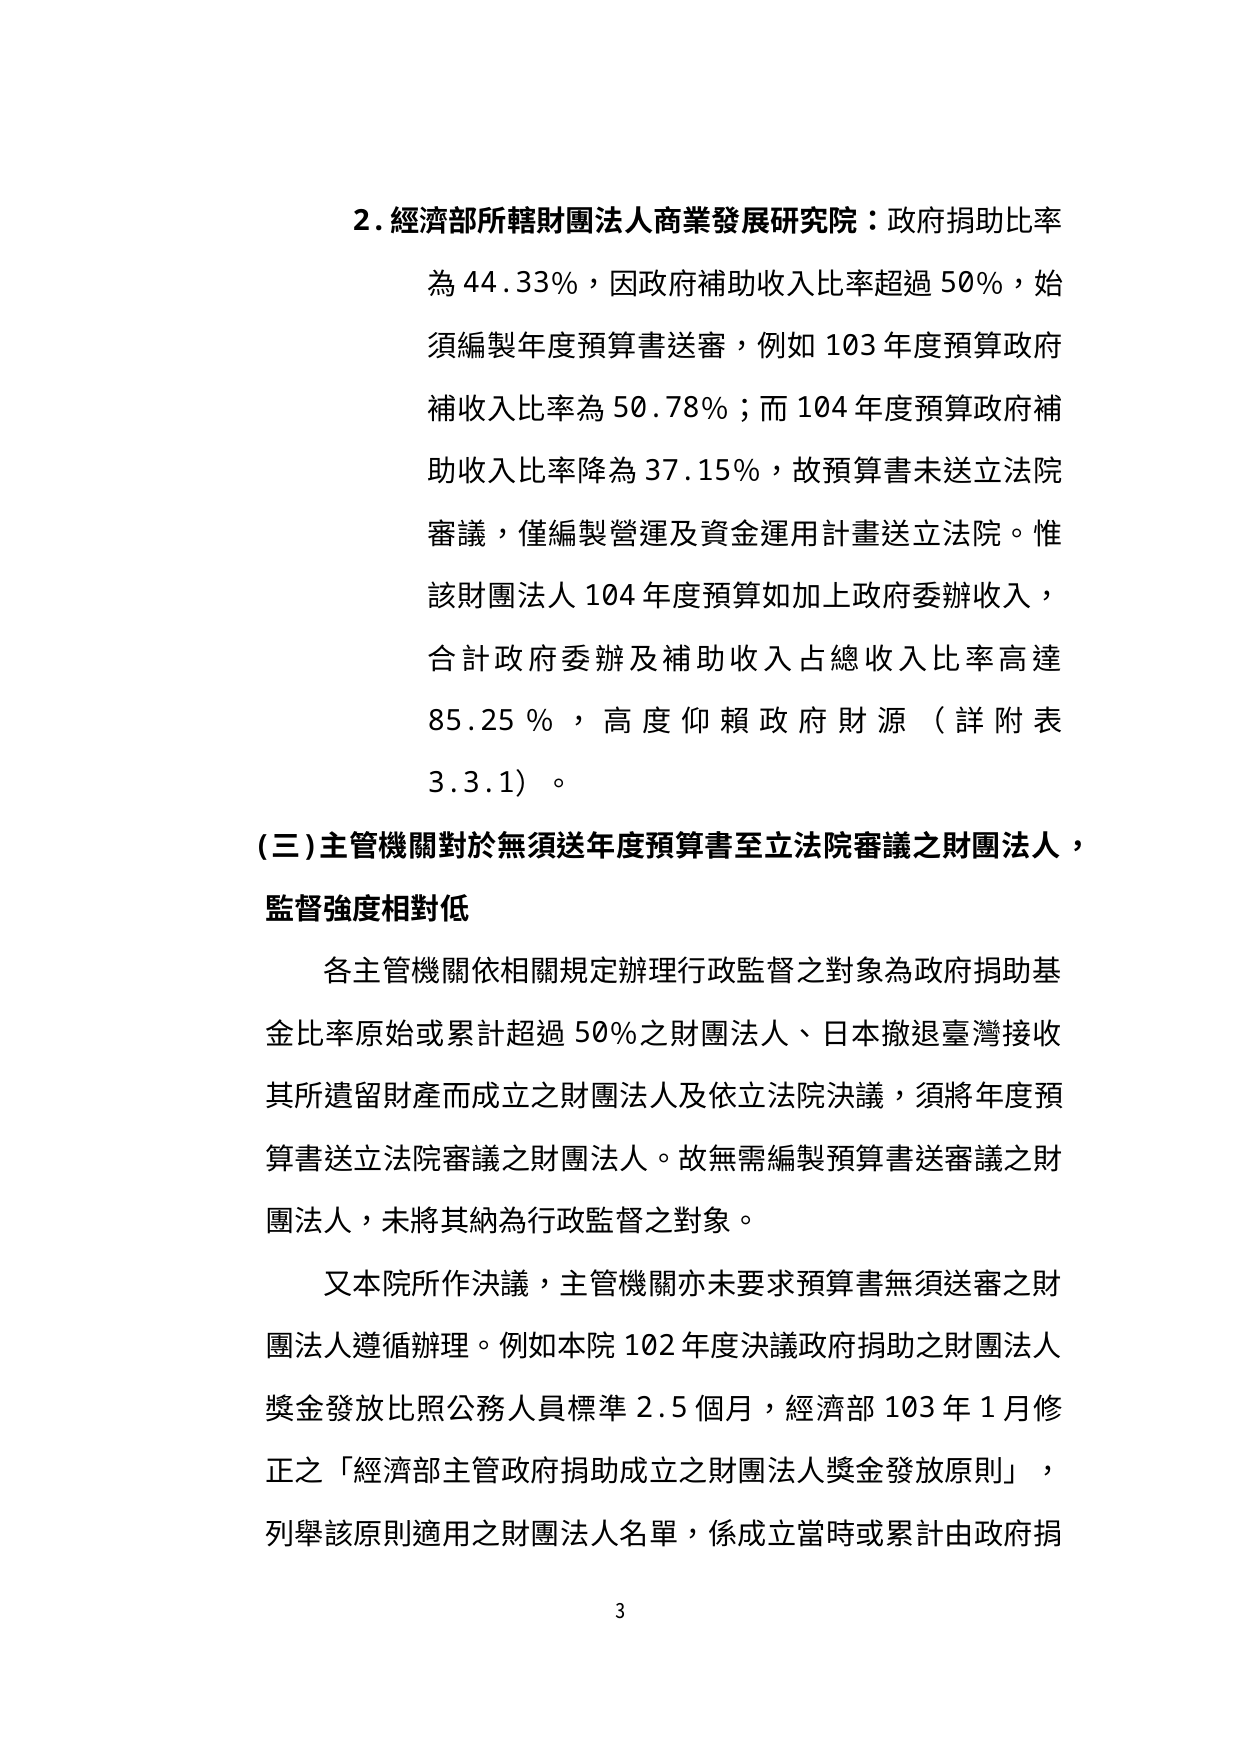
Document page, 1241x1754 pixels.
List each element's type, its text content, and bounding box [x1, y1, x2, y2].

text 各主管機關依相關規定辦理行政監督之對象為政府捐助基金比率原始或累計超過50％之財團法人、日本撤退臺灣接收其所遺留財產而成立之財團法人及依立法院決議，須將年度預算書送立法院審議之財團法人。故無需編製預算書送審議之財團法人，未將其納為行政監督之對象。 [265, 927, 1063, 1240]
text (三)主管機關對於無須送年度預算書至立法院審議之財團法人，監督強度相對低 [236, 802, 1063, 927]
list 經濟部所轄財團法人商業發展研究院：政府捐助比率為44.33％，因政府補助收入比率超過50％，始須編製年度預算書送審，例如103年度預算政府補收入比率為50.78％；而104年度預算政府補助收入比率降為37.15％，故預算書未送立法院審議，僅編製營運及資金運用計畫送立法院。惟該財團法人104年度預算如加上政府委辦收入，合計政府委辦及補助收入占總收入比率高達85.25％，高度仰賴政府財源（詳附表3.3.1）。 [352, 177, 1063, 802]
text 又本院所作決議，主管機關亦未要求預算書無須送審之財團法人遵循辦理。例如本院102年度決議政府捐助之財團法人獎金發放比照公務人員標準2.5個月，經濟部103年1月修正之「經濟部主管政府捐助成立之財團法人獎金發放原則」，列舉該原則適用之財團法人名單，係成立當時或累計由政府捐 [265, 1240, 1063, 1552]
